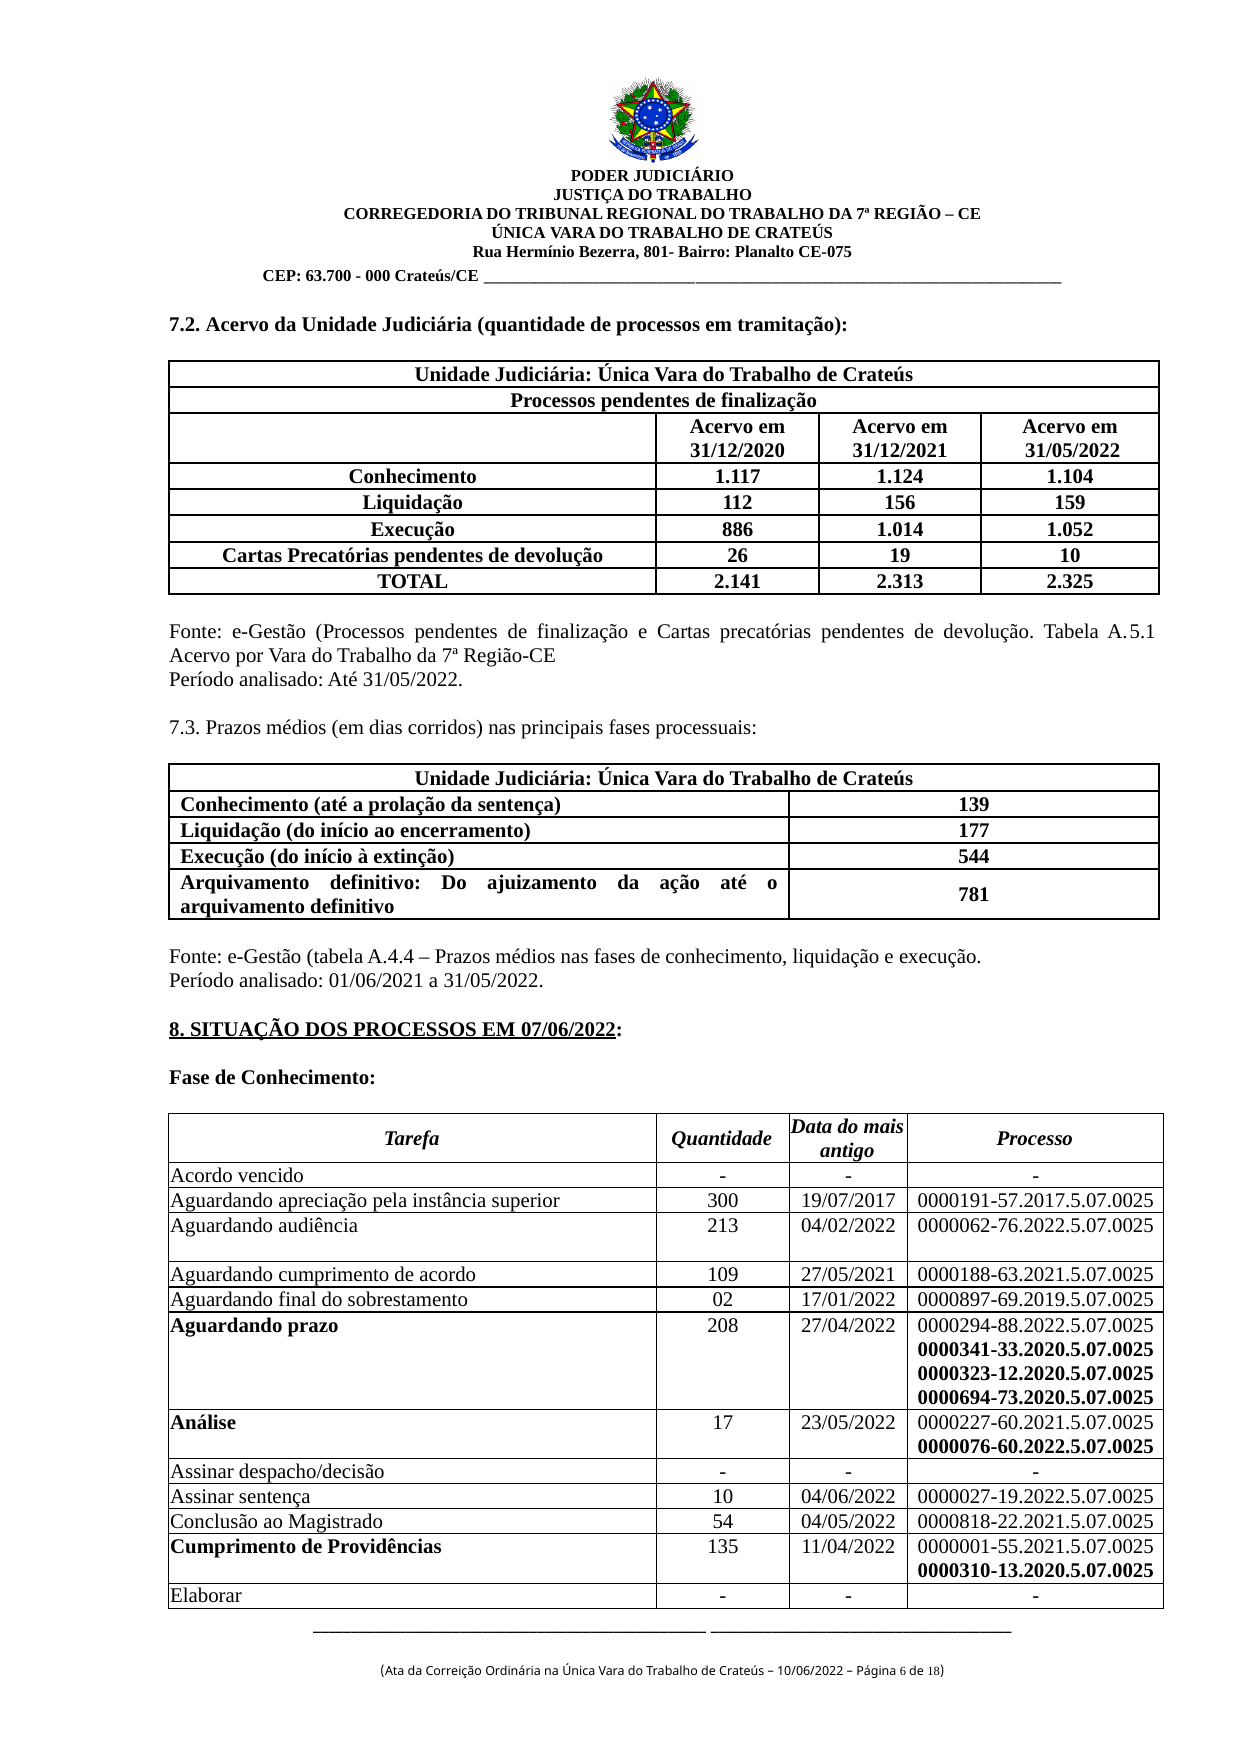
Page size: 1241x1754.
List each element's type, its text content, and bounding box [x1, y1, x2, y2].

table_cell 10 [657, 1484, 789, 1508]
table_cell 544 [790, 844, 1158, 868]
table_cell [170, 414, 655, 462]
table_cell 0000294-88.2022.5.07.0025 0000341-33.2020.5.07.0025 0000323-12.2020.5.07.0025 0000694-73.2020.5.07.0025 [908, 1313, 1163, 1409]
table_cell - [908, 1459, 1163, 1483]
table_cell 208 [657, 1313, 789, 1409]
table_cell Execução [170, 516, 655, 541]
table_cell Arquivamento definitivo: Do ajuizamento da ação até o arquivamento definitivo [170, 870, 788, 918]
table_cell Acervo em 31/12/2020 [657, 414, 818, 462]
table_cell Aguardando cumprimento de acordo [169, 1262, 656, 1286]
table_cell Aguardando apreciação pela instância superior [169, 1188, 656, 1212]
table_cell Conhecimento [170, 464, 655, 488]
table_cell - [790, 1163, 907, 1187]
table_cell 2.325 [982, 569, 1158, 593]
table_header Tarefa [169, 1114, 656, 1162]
table_cell Aguardando prazo [169, 1313, 656, 1409]
table_cell 781 [790, 870, 1158, 918]
table_cell - [657, 1459, 789, 1483]
table_cell Execução (do início à extinção) [170, 844, 788, 868]
table_cell Cumprimento de Providências [169, 1534, 656, 1582]
table_cell Cartas Precatórias pendentes de devolução [170, 543, 655, 567]
table_cell - [657, 1584, 789, 1607]
table_header Unidade Judiciária: Única Vara do Trabalho de Crateús [170, 765, 1158, 789]
table_cell 886 [657, 516, 818, 541]
table_cell 19 [820, 543, 980, 567]
table_cell 11/04/2022 [790, 1534, 907, 1582]
table_cell 0000062-76.2022.5.07.0025 [908, 1213, 1163, 1261]
table_header Quantidade [657, 1114, 789, 1162]
table_cell 17 [657, 1410, 789, 1458]
table_cell 0000001-55.2021.5.07.0025 0000310-13.2020.5.07.0025 [908, 1534, 1163, 1582]
table_cell Assinar sentença [169, 1484, 656, 1508]
text Fonte: e-Gestão (Processos pendentes de finalização e Cartas precatórias pendentes de devolução. Tabela A.5.1 Acervo por Vara do Trabalho da 7ª Região-CE [169, 619, 1155, 667]
table_cell 139 [790, 792, 1158, 816]
table_cell Acervo em 31/05/2022 [982, 414, 1158, 462]
table_cell 0000818-22.2021.5.07.0025 [908, 1509, 1163, 1533]
text 8. SITUAÇÃO DOS PROCESSOS EM 07/06/2022: [169, 1016, 1155, 1041]
table_cell - [908, 1584, 1163, 1607]
text 7.2. Acervo da Unidade Judiciária (quantidade de processos em tramitação): [169, 311, 1155, 336]
table_cell Liquidação [170, 490, 655, 514]
table_cell 04/02/2022 [790, 1213, 907, 1261]
table_cell 23/05/2022 [790, 1410, 907, 1458]
table_cell - [908, 1163, 1163, 1187]
text Fonte: e-Gestão (tabela A.4.4 – Prazos médios nas fases de conhecimento, liquidação e execução. [169, 944, 1155, 968]
table_cell Processos pendentes de finalização [170, 388, 1158, 412]
table_cell 10 [982, 543, 1158, 567]
table_cell 1.014 [820, 516, 980, 541]
table_cell TOTAL [170, 569, 655, 593]
text 7.3. Prazos médios (em dias corridos) nas principais fases processuais: [169, 715, 1155, 739]
table_cell 27/04/2022 [790, 1313, 907, 1409]
table_cell Acordo vencido [169, 1163, 656, 1187]
table_cell 135 [657, 1534, 789, 1582]
table_cell Conclusão ao Magistrado [169, 1509, 656, 1533]
table_header Data do mais antigo [790, 1114, 907, 1162]
table_cell Conhecimento (até a prolação da sentença) [170, 792, 788, 816]
table_cell 17/01/2022 [790, 1288, 907, 1311]
table_header Unidade Judiciária: Única Vara do Trabalho de Crateús [170, 362, 1158, 386]
table_cell 02 [657, 1288, 789, 1311]
table_cell 0000227-60.2021.5.07.0025 0000076-60.2022.5.07.0025 [908, 1410, 1163, 1458]
table_cell Liquidação (do início ao encerramento) [170, 818, 788, 842]
table_cell Elaborar [169, 1584, 656, 1607]
table_cell 213 [657, 1213, 789, 1261]
table_cell - [790, 1459, 907, 1483]
table_cell 04/05/2022 [790, 1509, 907, 1533]
table_cell Aguardando final do sobrestamento [169, 1288, 656, 1311]
table_cell 0000191-57.2017.5.07.0025 [908, 1188, 1163, 1212]
table_cell 1.124 [820, 464, 980, 488]
table_cell 2.141 [657, 569, 818, 593]
table_cell 0000897-69.2019.5.07.0025 [908, 1288, 1163, 1311]
table_cell Análise [169, 1410, 656, 1458]
table_cell 112 [657, 490, 818, 514]
table_cell 156 [820, 490, 980, 514]
table_cell 300 [657, 1188, 789, 1212]
table_cell 26 [657, 543, 818, 567]
table_header Processo [908, 1114, 1163, 1162]
table_cell 159 [982, 490, 1158, 514]
table_cell 109 [657, 1262, 789, 1286]
table_cell 0000188-63.2021.5.07.0025 [908, 1262, 1163, 1286]
text Fase de Conhecimento: [169, 1064, 1155, 1089]
table_cell 177 [790, 818, 1158, 842]
table_cell 1.104 [982, 464, 1158, 488]
text Período analisado: 01/06/2021 a 31/05/2022. [169, 968, 1155, 992]
table_cell - [657, 1163, 789, 1187]
table_cell Acervo em 31/12/2021 [820, 414, 980, 462]
table_cell 1.052 [982, 516, 1158, 541]
table_cell 54 [657, 1509, 789, 1533]
picture [604, 75, 700, 164]
table_cell Assinar despacho/decisão [169, 1459, 656, 1483]
table_cell - [790, 1584, 907, 1607]
table_cell Aguardando audiência [169, 1213, 656, 1261]
table_cell 0000027-19.2022.5.07.0025 [908, 1484, 1163, 1508]
table_cell 04/06/2022 [790, 1484, 907, 1508]
text Período analisado: Até 31/05/2022. [169, 667, 1155, 691]
table_cell 2.313 [820, 569, 980, 593]
table_cell 19/07/2017 [790, 1188, 907, 1212]
table_cell 1.117 [657, 464, 818, 488]
table_cell 27/05/2021 [790, 1262, 907, 1286]
